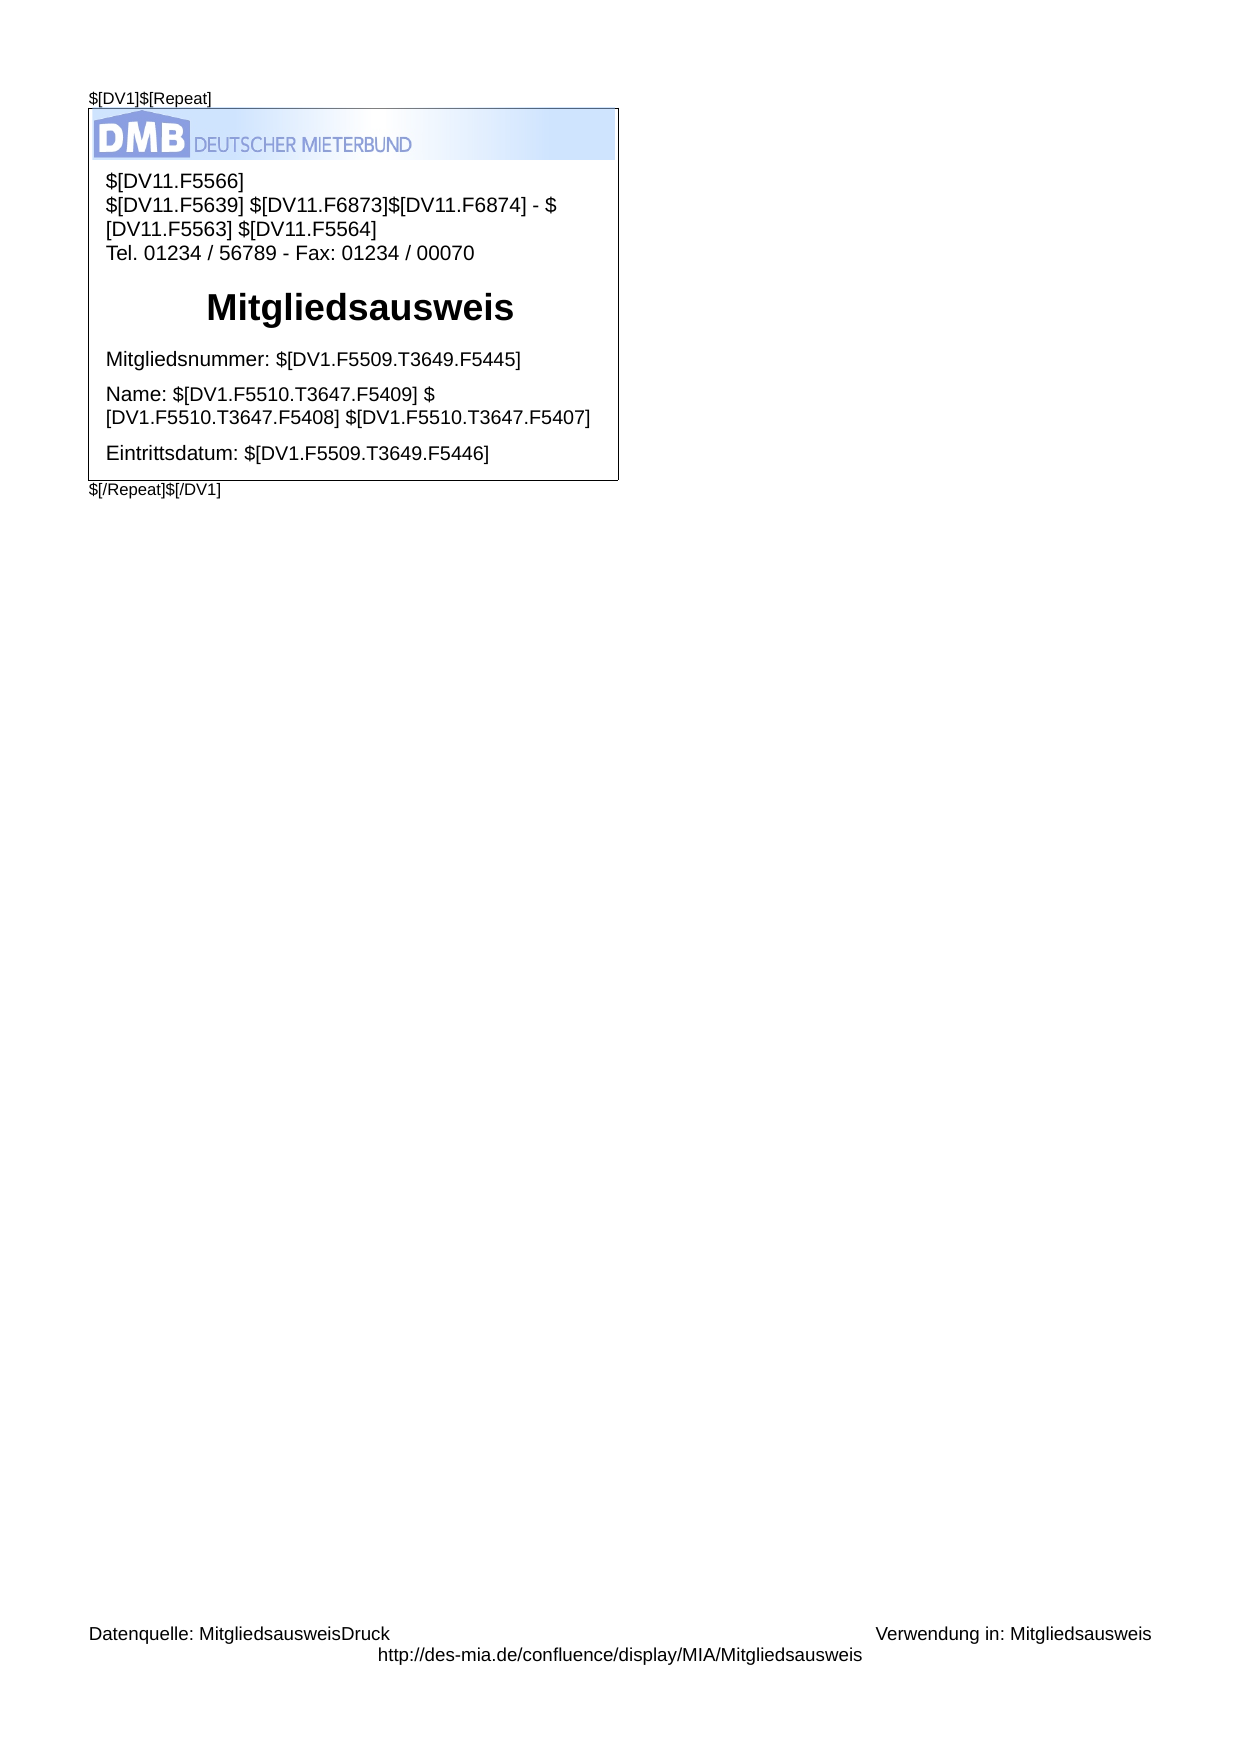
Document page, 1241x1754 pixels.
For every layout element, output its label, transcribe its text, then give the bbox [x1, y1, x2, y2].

table_cell [89, 166, 103, 270]
table_cell [89, 270, 103, 343]
table_cell $[DV11.F5566] $[DV11.F5639] $[DV11.F6873]$[DV11.F6874] - $[DV11.F5563] $[DV11.F5564] Tel. 01234 / 56789 - Fax: 01234 / 00070 [103, 166, 618, 270]
table_cell Mitgliedsnummer: $[DV1.F5509.T3649.F5445] Name: $[DV1.F5510.T3647.F5409] $[DV1.F5510.T3647.F5408] $[DV1.F5510.T3647.F5407] Eintrittsdatum: $[DV1.F5509.T3649.F5446] [103, 344, 618, 480]
table_cell [89, 344, 103, 480]
text $[DV1]$[Repeat] [88, 88, 620, 108]
text $[/Repeat]$[/DV1] [88, 480, 620, 499]
table_cell Mitgliedsausweis [103, 270, 618, 343]
table_header [89, 109, 618, 166]
